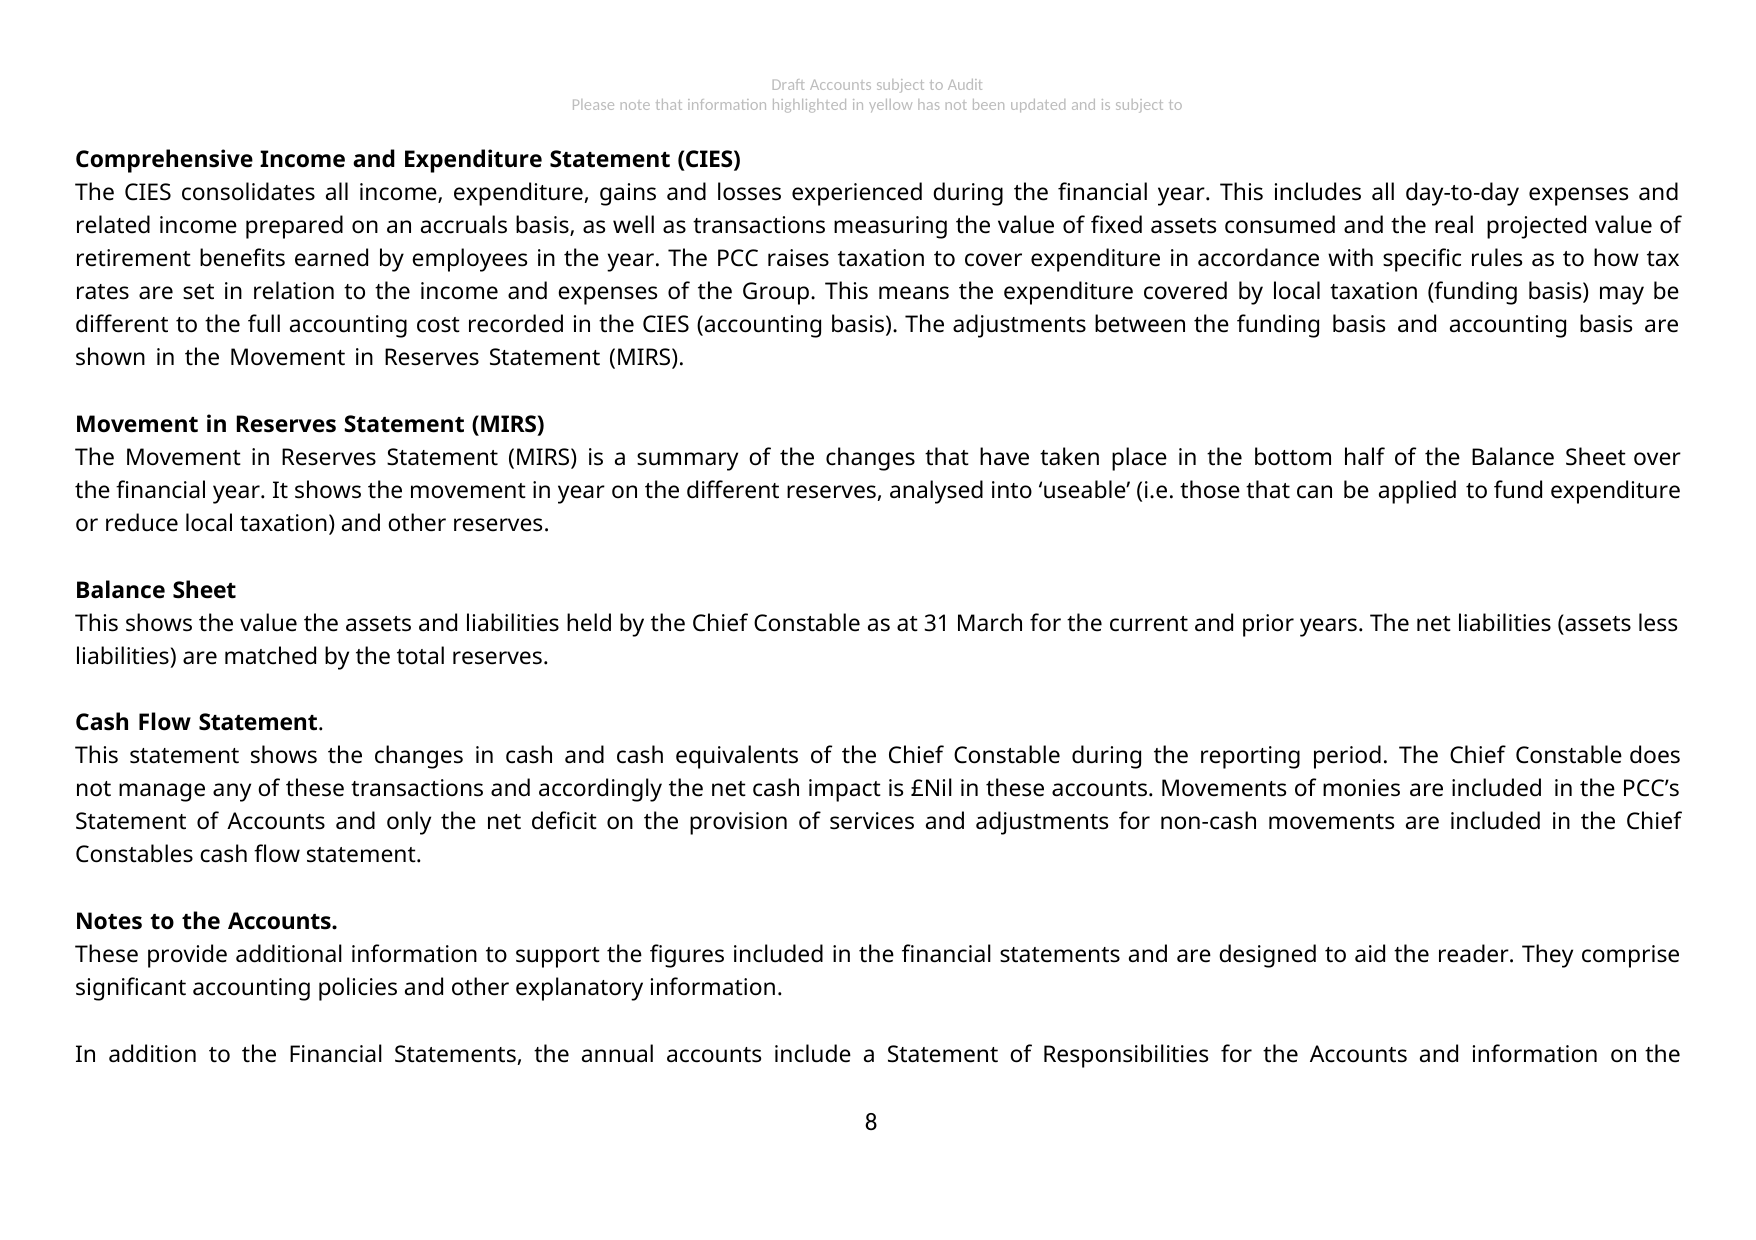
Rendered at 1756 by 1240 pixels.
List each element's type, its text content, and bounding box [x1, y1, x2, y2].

text This statement shows the changes in cash and cash equivalents of the Chief Constable during the reporting period. The Chief Constable does not manage any of these transactions and accordingly the net cash impact is £Nil in these accounts. Movements of monies are included in the PCC’s Statement of Accounts and only the net deficit on the provision of services and adjustments for non-cash movements are included in the Chief Constables cash flow statement. [75, 739, 1681, 869]
text The Movement in Reserves Statement (MIRS) is a summary of the changes that have taken place in the bottom half of the Balance Sheet over the financial year. It shows the movement in year on the different reserves, analysed into ‘useable’ (i.e. those that can be applied to fund expenditure or reduce local taxation) and other reserves. [75, 441, 1681, 538]
text The CIES consolidates all income, expenditure, gains and losses experienced during the financial year. This includes all day-to-day expenses and related income prepared on an accruals basis, as well as transactions measuring the value of fixed assets consumed and the real projected value of retirement benefits earned by employees in the year. The PCC raises taxation to cover expenditure in accordance with specific rules as to how tax rates are set in relation to the income and expenses of the Group. This means the expenditure covered by local taxation (funding basis) may be different to the full accounting cost recorded in the CIES (accounting basis). The adjustments between the funding basis and accounting basis are shown in the Movement in Reserves Statement (MIRS). [75, 176, 1681, 372]
subtitle Balance Sheet [75, 573, 1693, 605]
subtitle Notes to the Accounts. [75, 905, 1693, 936]
text In addition to the Financial Statements, the annual accounts include a Statement of Responsibilities for the Accounts and information on the [75, 1038, 1681, 1069]
subtitle Comprehensive Income and Expenditure Statement (CIES) [75, 143, 1693, 174]
text This shows the value the assets and liabilities held by the Chief Constable as at 31 March for the current and prior years. The net liabilities (assets less liabilities) are matched by the total reserves. [75, 606, 1681, 671]
subtitle Movement in Reserves Statement (MIRS) [75, 408, 1693, 439]
subtitle Cash Flow Statement. [75, 706, 1693, 737]
text These provide additional information to support the figures included in the financial statements and are designed to aid the reader. They comprise significant accounting policies and other explanatory information. [75, 938, 1680, 1002]
